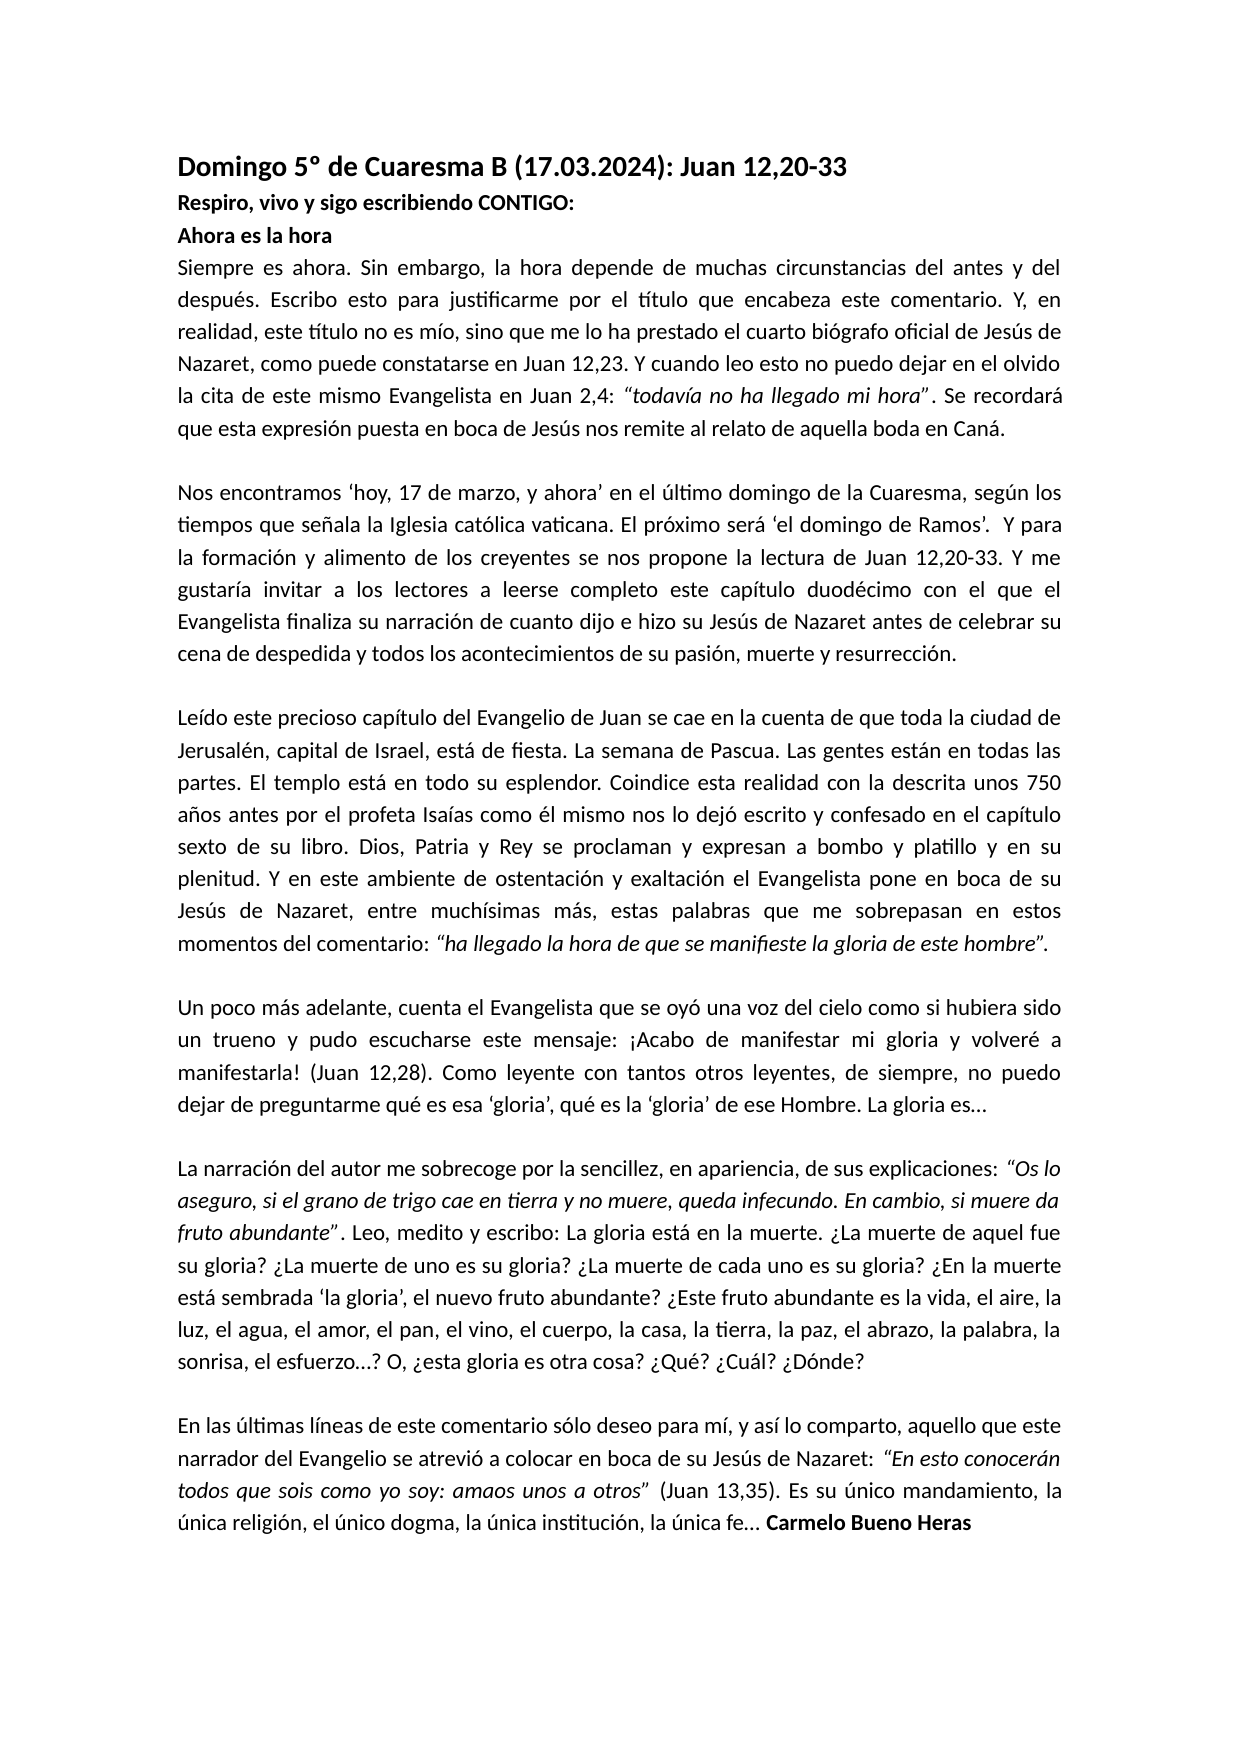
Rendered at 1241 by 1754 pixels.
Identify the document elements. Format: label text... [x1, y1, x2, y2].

text Ahora es la hora [177, 221, 1063, 249]
text Domingo 5º de Cuaresma B (17.03.2024): Juan 12,20-33 [177, 148, 1063, 183]
text Un poco más adelante, cuenta el Evangelista que se oyó una voz del cielo como si hubiera sido un trueno y pudo escucharse este mensaje: ¡Acabo de manifestar mi gloria y volveré a manifestarla! (Juan 12,28). Como leyente con tantos otros leyentes, de siempre, no puedo dejar de preguntarme qué es esa ‘gloria’, qué es la ‘gloria’ de ese Hombre. La gloria es… [177, 993, 1063, 1118]
text En las últimas líneas de este comentario sólo deseo para mí, y así lo comparto, aquello que este narrador del Evangelio se atrevió a colocar en boca de su Jesús de Nazaret: “En esto conocerán todos que sois como yo soy: amaos unos a otros” (Juan 13,35). Es su único mandamiento, la única religión, el único dogma, la única institución, la única fe… Carmelo Bueno Heras [177, 1412, 1063, 1536]
text Respiro, vivo y sigo escribiendo CONTIGO: [177, 188, 1063, 217]
text La narración del autor me sobrecoge por la sencillez, en apariencia, de sus explicaciones: “Os lo aseguro, si el grano de trigo cae en tierra y no muere, queda infecundo. En cambio, si muere da fruto abundante”. Leo, medito y escribo: La gloria está en la muerte. ¿La muerte de aquel fue su gloria? ¿La muerte de uno es su gloria? ¿La muerte de cada uno es su gloria? ¿En la muerte está sembrada ‘la gloria’, el nuevo fruto abundante? ¿Este fruto abundante es la vida, el aire, la luz, el agua, el amor, el pan, el vino, el cuerpo, la casa, la tierra, la paz, el abrazo, la palabra, la sonrisa, el esfuerzo…? O, ¿esta gloria es otra cosa? ¿Qué? ¿Cuál? ¿Dónde? [177, 1154, 1063, 1375]
text Siempre es ahora. Sin embargo, la hora depende de muchas circunstancias del antes y del después. Escribo esto para justificarme por el título que encabeza este comentario. Y, en realidad, este título no es mío, sino que me lo ha prestado el cuarto biógrafo oficial de Jesús de Nazaret, como puede constatarse en Juan 12,23. Y cuando leo esto no puedo dejar en el olvido la cita de este mismo Evangelista en Juan 2,4: “todavía no ha llegado mi hora”. Se recordará que esta expresión puesta en boca de Jesús nos remite al relato de aquella boda en Caná. [177, 253, 1063, 442]
text Nos encontramos ‘hoy, 17 de marzo, y ahora’ en el último domingo de la Cuaresma, según los tiempos que señala la Iglesia católica vaticana. El próximo será ‘el domingo de Ramos’. Y para la formación y alimento de los creyentes se nos propone la lectura de Juan 12,20-33. Y me gustaría invitar a los lectores a leerse completo este capítulo duodécimo con el que el Evangelista finaliza su narración de cuanto dijo e hizo su Jesús de Nazaret antes de celebrar su cena de despedida y todos los acontecimientos de su pasión, muerte y resurrección. [177, 478, 1063, 667]
text Leído este precioso capítulo del Evangelio de Juan se cae en la cuenta de que toda la ciudad de Jerusalén, capital de Israel, está de fiesta. La semana de Pascua. Las gentes están en todas las partes. El templo está en todo su esplendor. Coindice esta realidad con la descrita unos 750 años antes por el profeta Isaías como él mismo nos lo dejó escrito y confesado en el capítulo sexto de su libro. Dios, Patria y Rey se proclaman y expresan a bombo y platillo y en su plenitud. Y en este ambiente de ostentación y exaltación el Evangelista pone en boca de su Jesús de Nazaret, entre muchísimas más, estas palabras que me sobrepasan en estos momentos del comentario: “ha llegado la hora de que se manifieste la gloria de este hombre”. [177, 703, 1063, 957]
